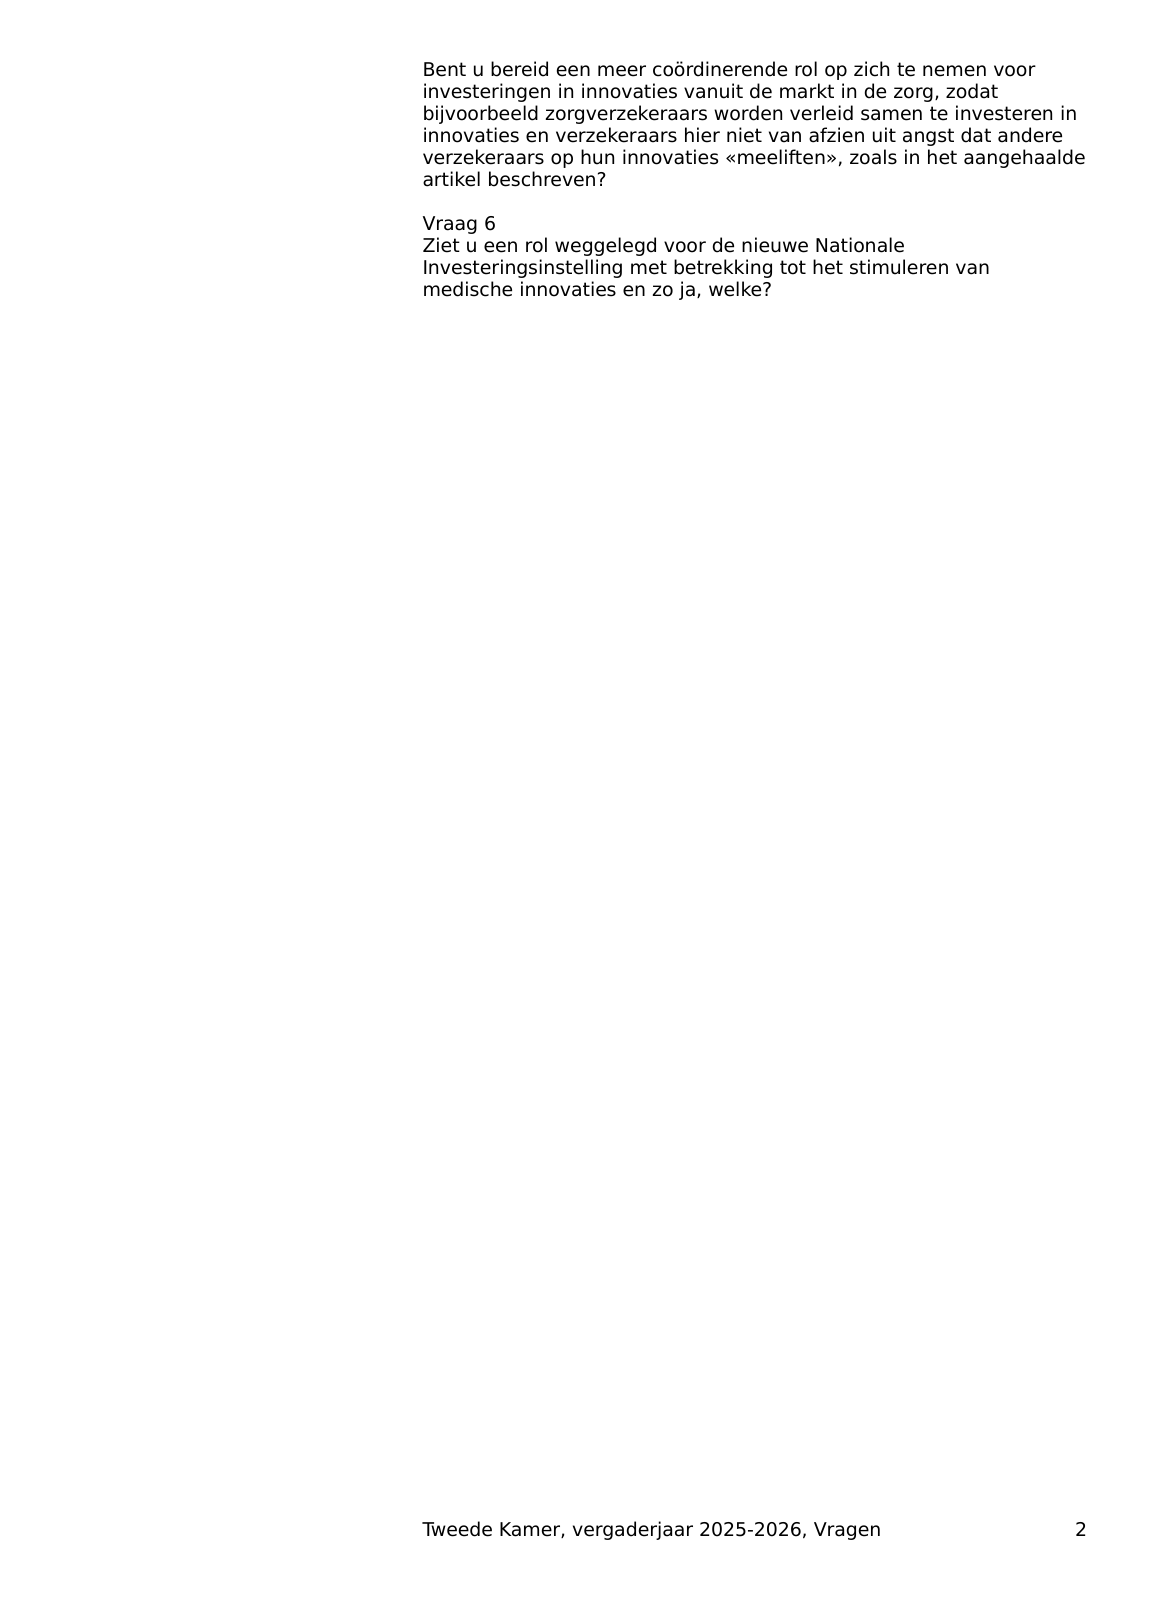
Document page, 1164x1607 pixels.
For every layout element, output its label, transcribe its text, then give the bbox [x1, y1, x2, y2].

text Vraag 6 [422, 213, 1087, 235]
text Bent u bereid een meer coördinerende rol op zich te nemen voor investeringen in innovaties vanuit de markt in de zorg, zodat bijvoorbeeld zorgverzekeraars worden verleid samen te investeren in innovaties en verzekeraars hier niet van afzien uit angst dat andere verzekeraars op hun innovaties «meeliften», zoals in het aangehaalde artikel beschreven? [422, 59, 1087, 191]
text Ziet u een rol weggelegd voor de nieuwe Nationale Investeringsinstelling met betrekking tot het stimuleren van medische innovaties en zo ja, welke? [422, 235, 1087, 301]
